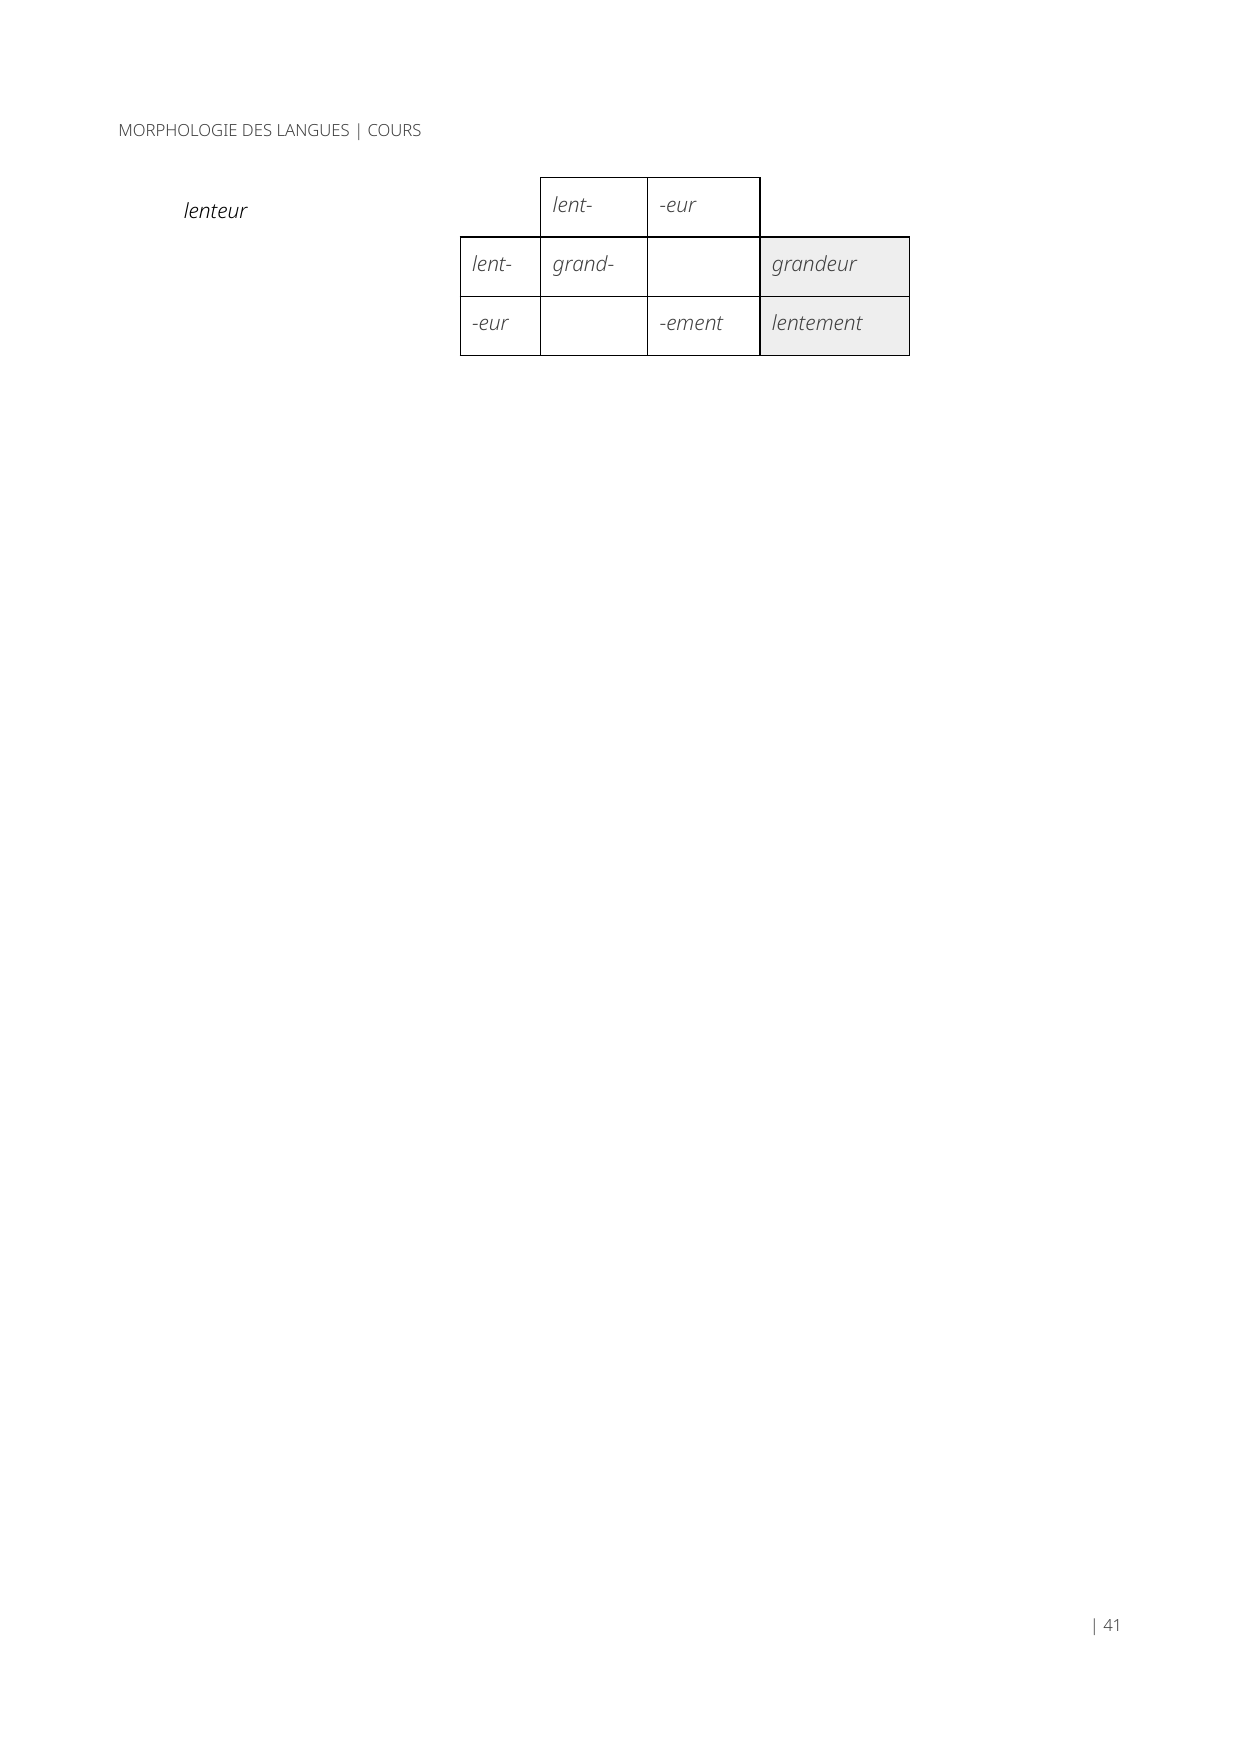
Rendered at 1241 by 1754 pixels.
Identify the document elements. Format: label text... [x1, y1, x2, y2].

table_cell [648, 238, 759, 296]
table_cell -eur [461, 297, 540, 355]
table_cell -ement [648, 297, 759, 355]
table_cell lent- [461, 238, 540, 296]
table_cell grand- [541, 238, 647, 296]
table_header lenteur [118, 177, 460, 355]
table_cell grandeur [761, 238, 909, 296]
table_header -eur [648, 178, 759, 236]
table_cell lentement [761, 297, 909, 355]
table_header [460, 177, 540, 236]
table_header [761, 177, 909, 236]
table_cell [541, 297, 647, 355]
table_header lent- [541, 178, 647, 236]
